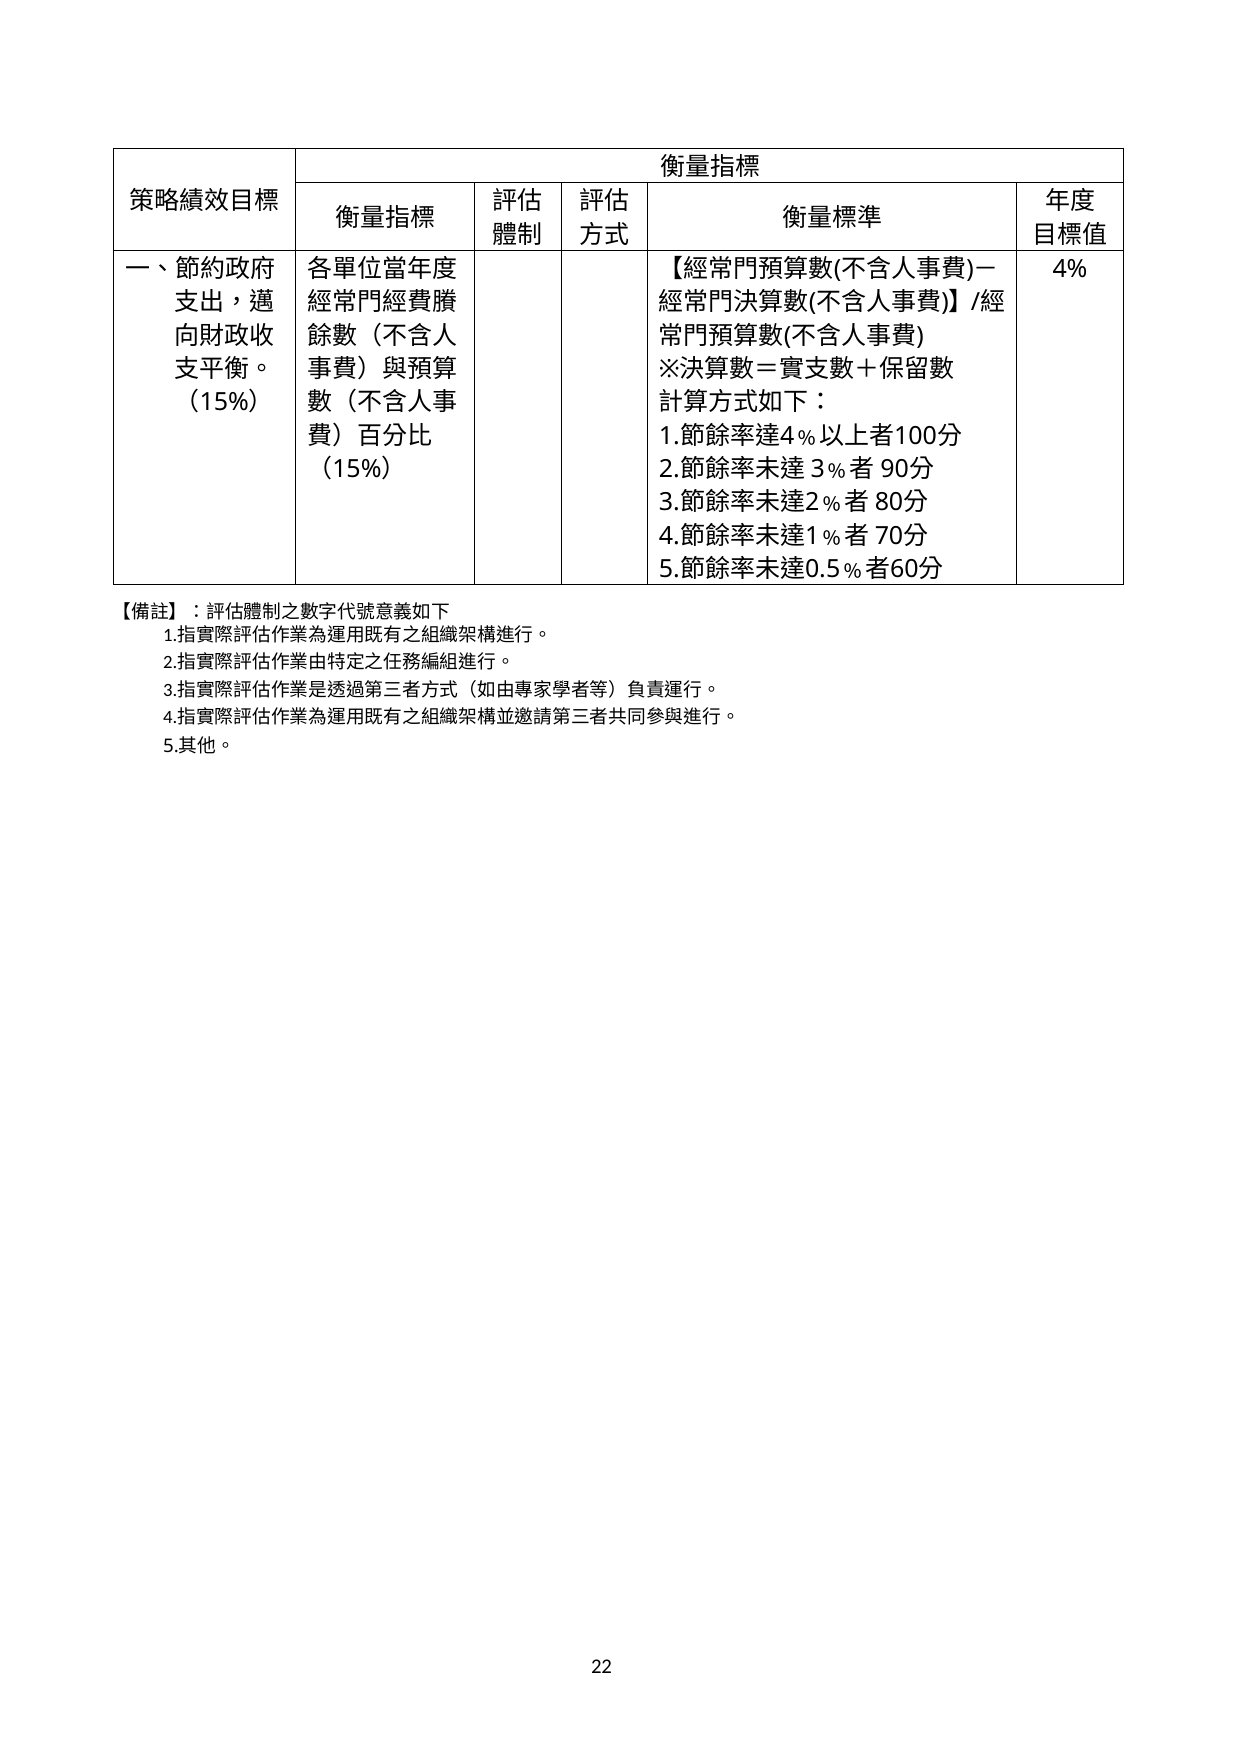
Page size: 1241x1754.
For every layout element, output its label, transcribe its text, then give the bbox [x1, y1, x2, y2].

table_cell [475, 251, 561, 584]
table_cell 評估體制 [475, 183, 561, 250]
table_cell 【經常門預算數(不含人事費)－經常門決算數(不含人事費)】/經常門預算數(不含人事費) ※決算數＝實支數＋保留數 計算方式如下： 1.節餘率達4﹪以上者100分 2.節餘率未達 3﹪者 90分 3.節餘率未達2﹪者 80分 4.節餘率未達1﹪者 70分 5.節餘率未達0.5﹪者60分 [648, 251, 1016, 584]
table_cell [562, 251, 647, 584]
list 指實際評估作業是透過第三者方式（如由專家學者等）負責運行。 [163, 681, 1128, 700]
table_cell 各單位當年度經常門經費賸餘數（不含人事費）與預算數（不含人事費）百分比（15%） [296, 251, 474, 584]
text 【備註】：評估體制之數字代號意義如下 [112, 604, 1128, 623]
list 指實際評估作業為運用既有之組織架構並邀請第三者共同參與進行。 [163, 708, 1128, 727]
table_cell 節約政府支出，邁向財政收支平衡。（15%） [114, 251, 295, 584]
table_cell 年度 目標值 [1017, 183, 1123, 250]
table_cell 評估方式 [562, 183, 647, 250]
table_header 策略績效目標 [114, 149, 295, 250]
list 指實際評估作業為運用既有之組織架構進行。 [163, 627, 1128, 646]
table_cell 衡量指標 [296, 183, 474, 250]
table_cell 4% [1017, 251, 1123, 584]
list 指實際評估作業由特定之任務編組進行。 [163, 654, 1128, 673]
table_header 衡量指標 [296, 149, 1123, 182]
table_cell 衡量標準 [648, 183, 1016, 250]
list 其他。 [163, 731, 1128, 758]
